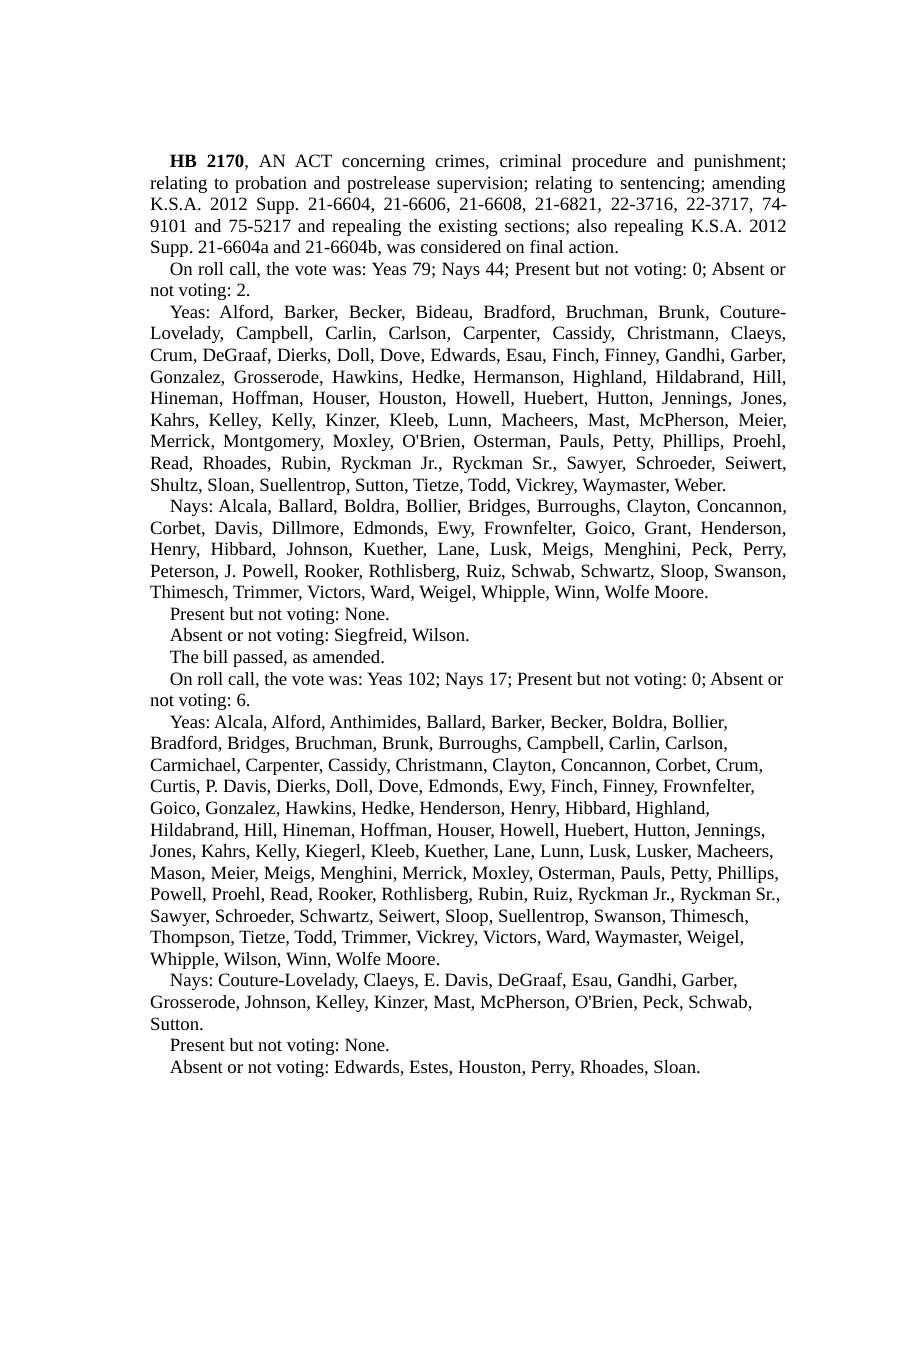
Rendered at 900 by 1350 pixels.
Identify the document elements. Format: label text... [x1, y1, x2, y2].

text Nays: Alcala, Ballard, Boldra, Bollier, Bridges, Burroughs, Clayton, Concannon, Corbet, Davis, Dillmore, Edmonds, Ewy, Frownfelter, Goico, Grant, Henderson, Henry, Hibbard, Johnson, Kuether, Lane, Lusk, Meigs, Menghini, Peck, Perry, Peterson, J. Powell, Rooker, Rothlisberg, Ruiz, Schwab, Schwartz, Sloop, Swanson, Thimesch, Trimmer, Victors, Ward, Weigel, Whipple, Winn, Wolfe Moore. [150, 495, 787, 603]
text Absent or not voting: Edwards, Estes, Houston, Perry, Rhoades, Sloan. [150, 1056, 787, 1077]
text On roll call, the vote was: Yeas 102; Nays 17; Present but not voting: 0; Absent or not voting: 6. [150, 667, 787, 711]
text HB 2170, AN ACT concerning crimes, criminal procedure and punishment; relating to probation and postrelease supervision; relating to sentencing; amending K.S.A. 2012 Supp. 21-6604, 21-6606, 21-6608, 21-6821, 22-3716, 22-3717, 74-9101 and 75-5217 and repealing the existing sections; also repealing K.S.A. 2012 Supp. 21-6604a and 21-6604b, was considered on final action. [150, 150, 787, 258]
text Yeas: Alford, Barker, Becker, Bideau, Bradford, Bruchman, Brunk, Couture-Lovelady, Campbell, Carlin, Carlson, Carpenter, Cassidy, Christmann, Claeys, Crum, DeGraaf, Dierks, Doll, Dove, Edwards, Esau, Finch, Finney, Gandhi, Garber, Gonzalez, Grosserode, Hawkins, Hedke, Hermanson, Highland, Hildabrand, Hill, Hineman, Hoffman, Houser, Houston, Howell, Huebert, Hutton, Jennings, Jones, Kahrs, Kelley, Kelly, Kinzer, Kleeb, Lunn, Macheers, Mast, McPherson, Meier, Merrick, Montgomery, Moxley, O'Brien, Osterman, Pauls, Petty, Phillips, Proehl, Read, Rhoades, Rubin, Ryckman Jr., Ryckman Sr., Sawyer, Schroeder, Seiwert, Shultz, Sloan, Suellentrop, Sutton, Tietze, Todd, Vickrey, Waymaster, Weber. [150, 301, 787, 495]
text Nays: Couture-Lovelady, Claeys, E. Davis, DeGraaf, Esau, Gandhi, Garber, Grosserode, Johnson, Kelley, Kinzer, Mast, McPherson, O'Brien, Peck, Schwab, Sutton. [150, 969, 787, 1034]
text Present but not voting: None. [150, 1034, 787, 1056]
text On roll call, the vote was: Yeas 79; Nays 44; Present but not voting: 0; Absent or not voting: 2. [150, 258, 787, 301]
text Absent or not voting: Siegfreid, Wilson. [150, 624, 787, 646]
text The bill passed, as amended. [150, 646, 787, 667]
text Present but not voting: None. [150, 603, 787, 624]
text Yeas: Alcala, Alford, Anthimides, Ballard, Barker, Becker, Boldra, Bollier, Bradford, Bridges, Bruchman, Brunk, Burroughs, Campbell, Carlin, Carlson, Carmichael, Carpenter, Cassidy, Christmann, Clayton, Concannon, Corbet, Crum, Curtis, P. Davis, Dierks, Doll, Dove, Edmonds, Ewy, Finch, Finney, Frownfelter, Goico, Gonzalez, Hawkins, Hedke, Henderson, Henry, Hibbard, Highland, Hildabrand, Hill, Hineman, Hoffman, Houser, Howell, Huebert, Hutton, Jennings, Jones, Kahrs, Kelly, Kiegerl, Kleeb, Kuether, Lane, Lunn, Lusk, Lusker, Macheers, Mason, Meier, Meigs, Menghini, Merrick, Moxley, Osterman, Pauls, Petty, Phillips, Powell, Proehl, Read, Rooker, Rothlisberg, Rubin, Ruiz, Ryckman Jr., Ryckman Sr., Sawyer, Schroeder, Schwartz, Seiwert, Sloop, Suellentrop, Swanson, Thimesch, Thompson, Tietze, Todd, Trimmer, Vickrey, Victors, Ward, Waymaster, Weigel, Whipple, Wilson, Winn, Wolfe Moore. [150, 711, 787, 969]
